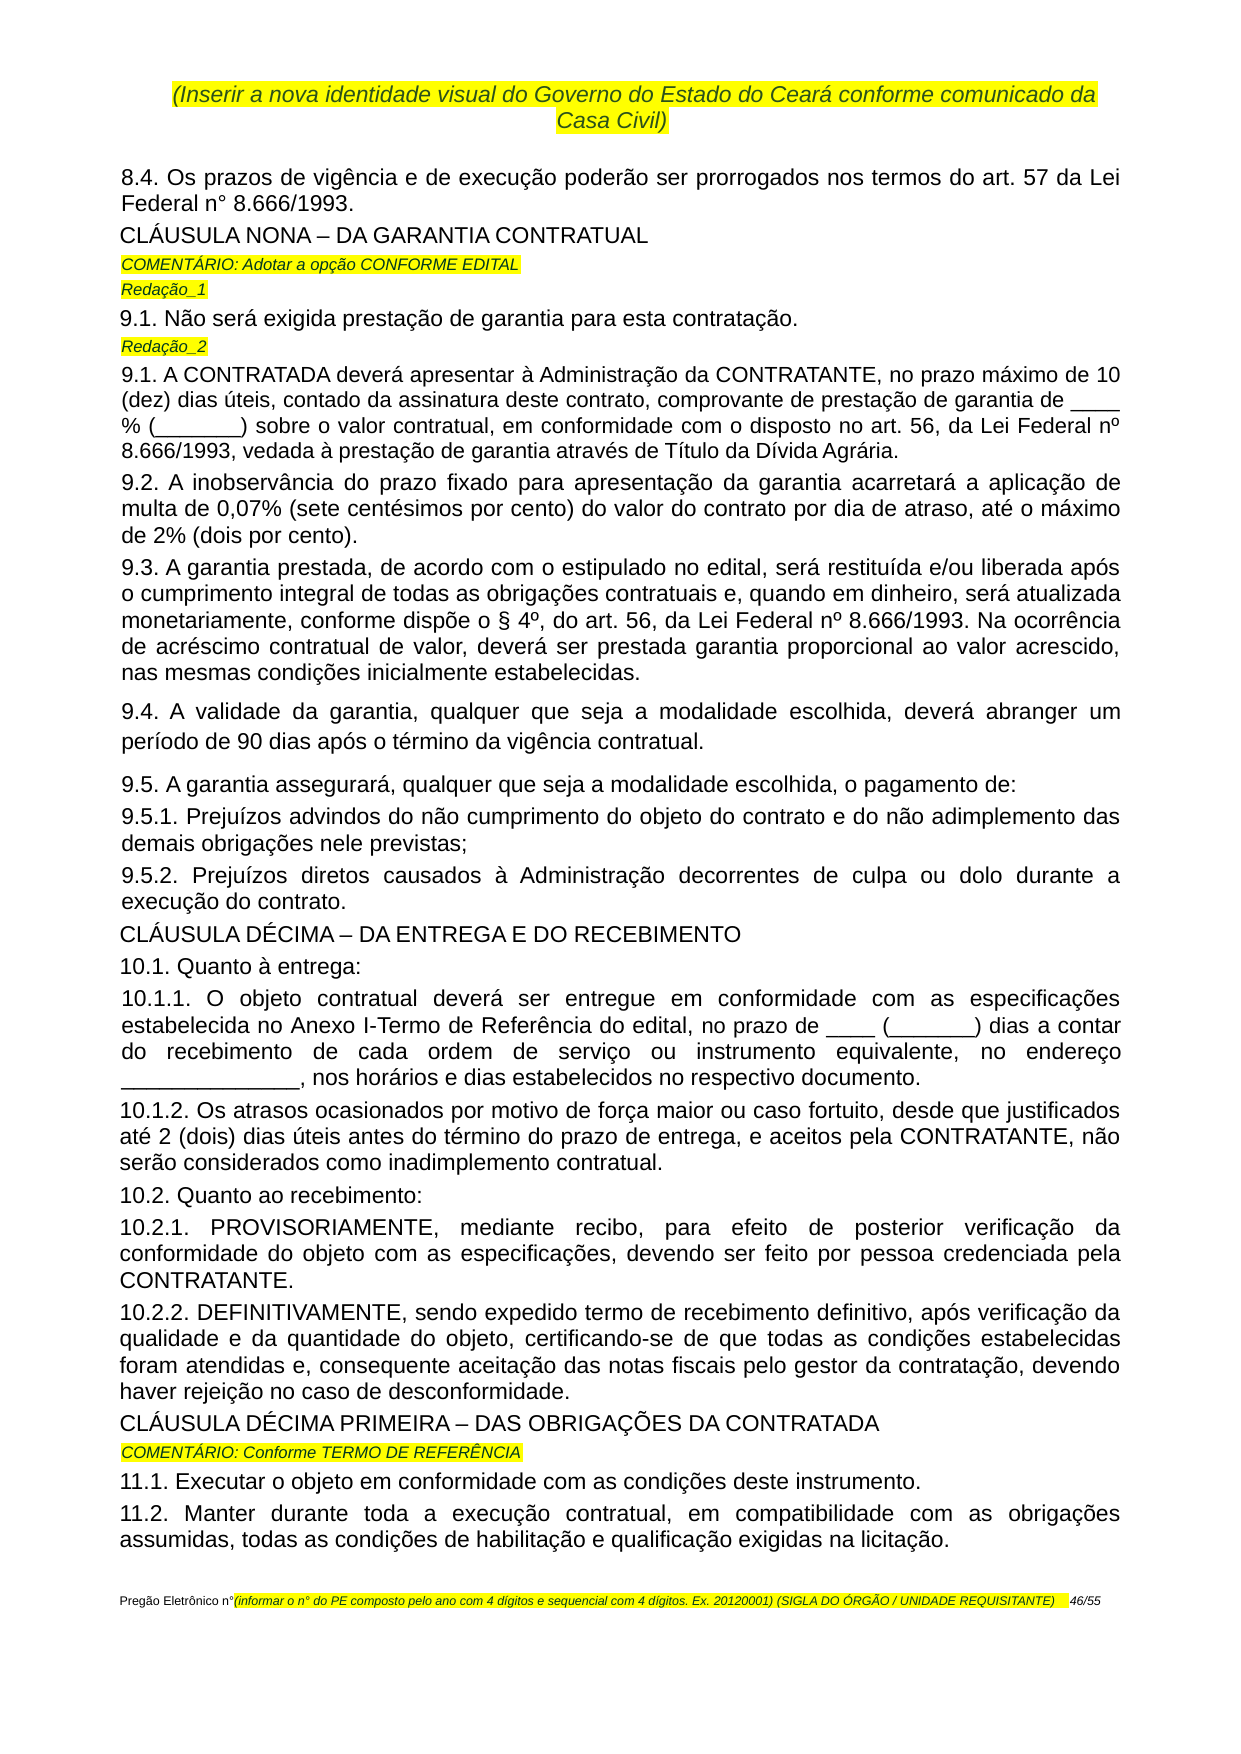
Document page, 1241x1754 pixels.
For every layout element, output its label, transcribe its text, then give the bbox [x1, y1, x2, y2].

text 10.2.2. DEFINITIVAMENTE, sendo expedido termo de recebimento definitivo, após verificação da qualidade e da quantidade do objeto, certificando-se de que todas as condições estabelecidas foram atendidas e, consequente aceitação das notas fiscais pelo gestor da contratação, devendo haver rejeição no caso de desconformidade. [119, 1299, 1121, 1404]
text CLÁUSULA DÉCIMA PRIMEIRA – DAS OBRIGAÇÕES DA CONTRATADA [119, 1410, 1121, 1437]
text 9.3. A garantia prestada, de acordo com o estipulado no edital, será restituída e/ou liberada após o cumprimento integral de todas as obrigações contratuais e, quando em dinheiro, será atualizada monetariamente, conforme dispõe o § 4º, do art. 56, da Lei Federal nº 8.666/1993. Na ocorrência de acréscimo contratual de valor, deverá ser prestada garantia proporcional ao valor acrescido, nas mesmas condições inicialmente estabelecidas. [121, 554, 1121, 686]
text 11.2. Manter durante toda a execução contratual, em compatibilidade com as obrigações assumidas, todas as condições de habilitação e qualificação exigidas na licitação. [119, 1500, 1121, 1553]
text 10.2.1. PROVISORIAMENTE, mediante recibo, para efeito de posterior verificação da conformidade do objeto com as especificações, devendo ser feito por pessoa credenciada pela CONTRATANTE. [119, 1214, 1121, 1293]
text 8.4. Os prazos de vigência e de execução poderão ser prorrogados nos termos do art. 57 da Lei Federal n° 8.666/1993. [121, 163, 1121, 216]
text 10.2. Quanto ao recebimento: [119, 1182, 1121, 1208]
text COMENTÁRIO: Conforme TERMO DE REFERÊNCIA [121, 1442, 1121, 1462]
text 10.1.1. O objeto contratual deverá ser entregue em conformidade com as especificações estabelecida no Anexo I-Termo de Referência do edital, no prazo de ____ (_______) dias a contar do recebimento de cada ordem de serviço ou instrumento equivalente, no endereço ______________, nos horários e dias estabelecidos no respectivo documento. [121, 985, 1121, 1091]
text 10.1.2. Os atrasos ocasionados por motivo de força maior ou caso fortuito, desde que justificados até 2 (dois) dias úteis antes do término do prazo de entrega, e aceitos pela CONTRATANTE, não serão considerados como inadimplemento contratual. [119, 1097, 1121, 1176]
text CLÁUSULA NONA – DA GARANTIA CONTRATUAL [119, 222, 1121, 248]
text 10.1. Quanto à entrega: [119, 953, 1121, 979]
text 9.2. A inobservância do prazo fixado para apresentação da garantia acarretará a aplicação de multa de 0,07% (sete centésimos por cento) do valor do contrato por dia de atraso, até o máximo de 2% (dois por cento). [121, 469, 1121, 548]
text 11.1. Executar o objeto em conformidade com as condições deste instrumento. [119, 1468, 1121, 1494]
text 9.5.1. Prejuízos advindos do não cumprimento do objeto do contrato e do não adimplemento das demais obrigações nele previstas; [121, 803, 1121, 856]
text Redação_1 [121, 279, 1121, 299]
list 9.4. A validade da garantia, qualquer que seja a modalidade escolhida, deverá abranger um período de 90 dias após o término da vigência contratual. [121, 698, 1121, 755]
text 9.5. A garantia assegurará, qualquer que seja a modalidade escolhida, o pagamento de: [121, 771, 1121, 797]
text COMENTÁRIO: Adotar a opção CONFORME EDITAL [121, 254, 1121, 274]
text 9.1. Não será exigida prestação de garantia para esta contratação. [119, 305, 1121, 331]
text Redação_2 [121, 337, 1121, 356]
text 9.1. A CONTRATADA deverá apresentar à Administração da CONTRATANTE, no prazo máximo de 10 (dez) dias úteis, contado da assinatura deste contrato, comprovante de prestação de garantia de ____% (_______) sobre o valor contratual, em conformidade com o disposto no art. 56, da Lei Federal nº 8.666/1993, vedada à prestação de garantia através de Título da Dívida Agrária. [121, 362, 1121, 463]
text 9.5.2. Prejuízos diretos causados à Administração decorrentes de culpa ou dolo durante a execução do contrato. [121, 862, 1121, 915]
text CLÁUSULA DÉCIMA – DA ENTREGA E DO RECEBIMENTO [119, 921, 1121, 947]
